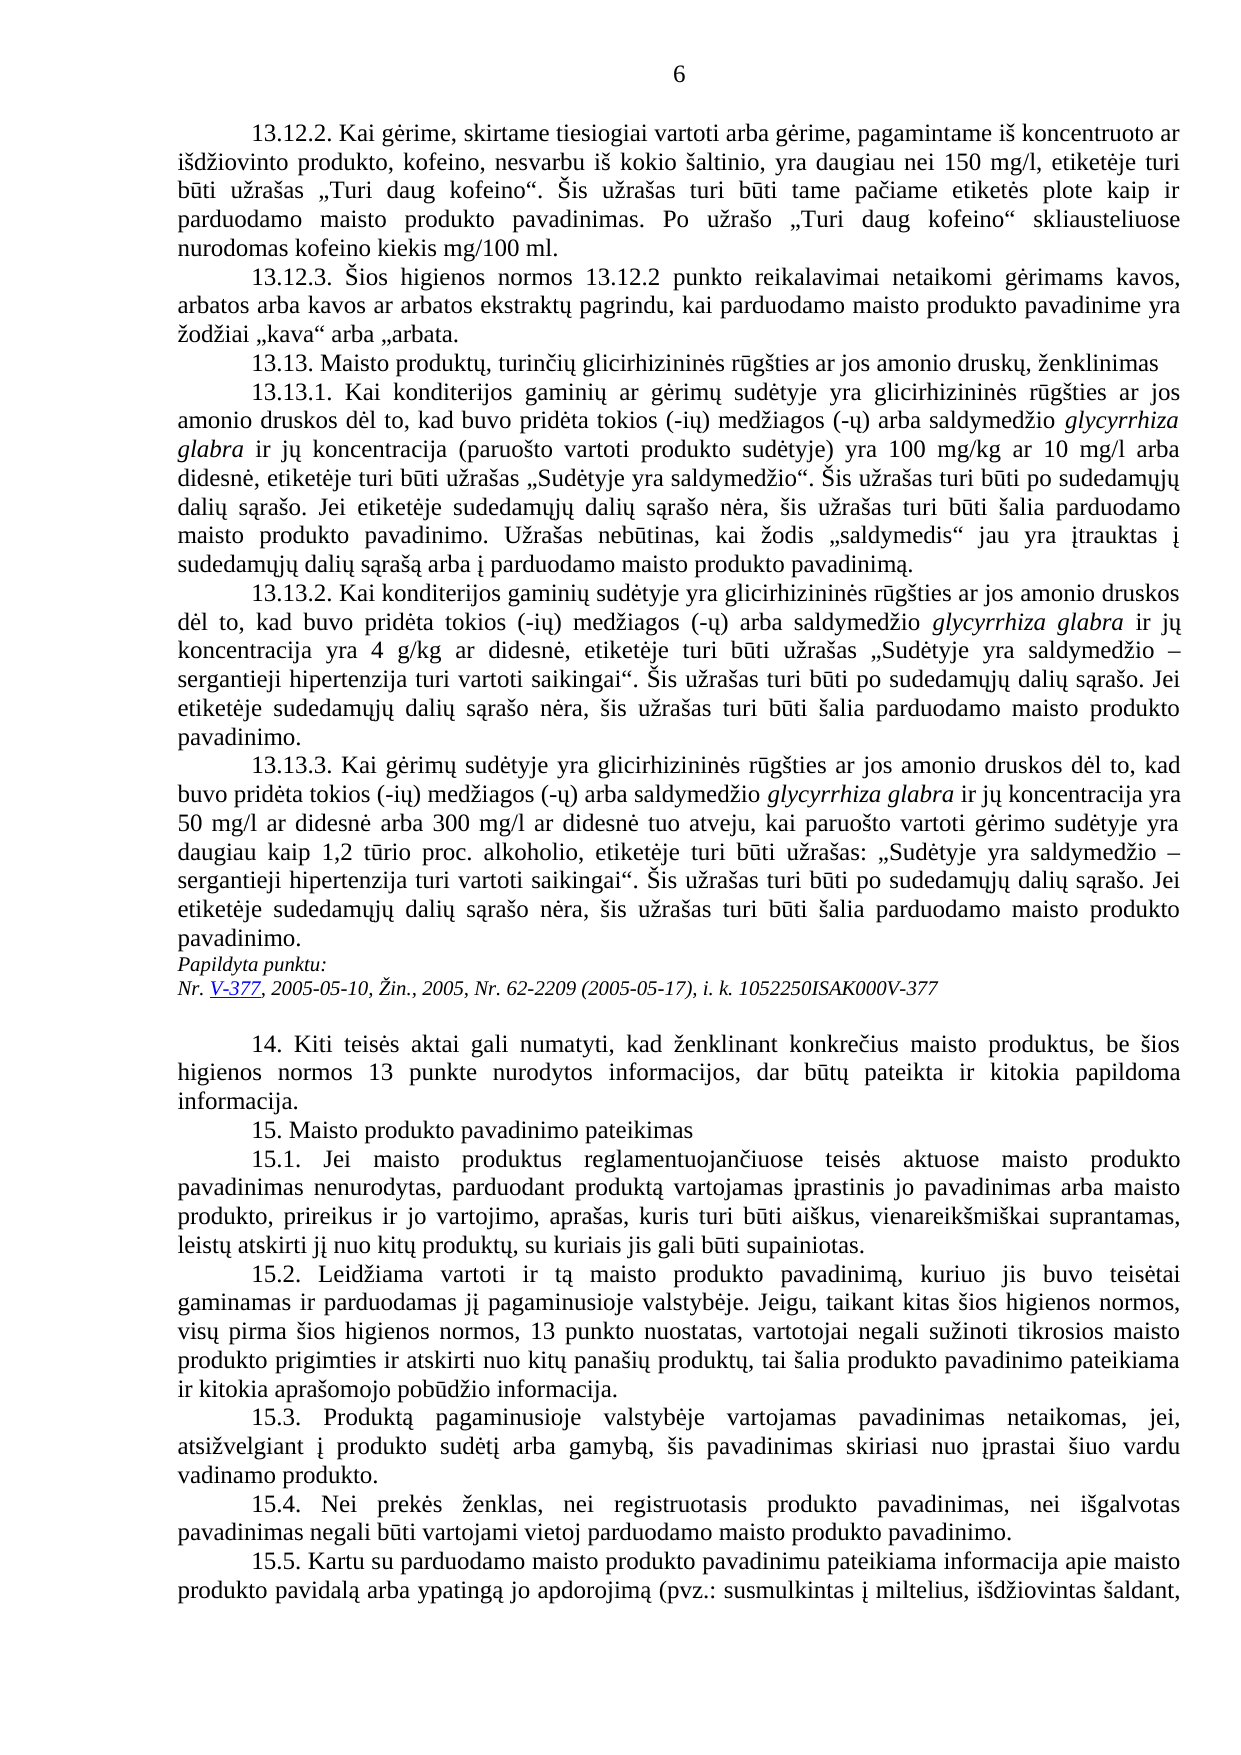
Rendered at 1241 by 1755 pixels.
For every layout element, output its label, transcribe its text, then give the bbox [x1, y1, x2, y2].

text 13.13.1. Kai konditerijos gaminių ar gėrimų sudėtyje yra glicirhizininės rūgšties ar jos amonio druskos dėl to, kad buvo pridėta tokios (-ių) medžiagos (-ų) arba saldymedžio glycyrrhiza glabra ir jų koncentracija (paruošto vartoti produkto sudėtyje) yra 100 mg/kg ar 10 mg/l arba didesnė, etiketėje turi būti užrašas „Sudėtyje yra saldymedžio“. Šis užrašas turi būti po sudedamųjų dalių sąrašo. Jei etiketėje sudedamųjų dalių sąrašo nėra, šis užrašas turi būti šalia parduodamo maisto produkto pavadinimo. Užrašas nebūtinas, kai žodis „saldymedis“ jau yra įtrauktas į sudedamųjų dalių sąrašą arba į parduodamo maisto produkto pavadinimą. [177, 377, 1181, 578]
text 15.1. Jei maisto produktus reglamentuojančiuose teisės aktuose maisto produkto pavadinimas nenurodytas, parduodant produktą vartojamas įprastinis jo pavadinimas arba maisto produkto, prireikus ir jo vartojimo, aprašas, kuris turi būti aiškus, vienareikšmiškai suprantamas, leistų atskirti jį nuo kitų produktų, su kuriais jis gali būti supainiotas. [177, 1144, 1181, 1259]
text 13.13.2. Kai konditerijos gaminių sudėtyje yra glicirhizininės rūgšties ar jos amonio druskos dėl to, kad buvo pridėta tokios (-ių) medžiagos (-ų) arba saldymedžio glycyrrhiza glabra ir jų koncentracija yra 4 g/kg ar didesnė, etiketėje turi būti užrašas „Sudėtyje yra saldymedžio – sergantieji hipertenzija turi vartoti saikingai“. Šis užrašas turi būti po sudedamųjų dalių sąrašo. Jei etiketėje sudedamųjų dalių sąrašo nėra, šis užrašas turi būti šalia parduodamo maisto produkto pavadinimo. [177, 578, 1181, 751]
text 15.2. Leidžiama vartoti ir tą maisto produkto pavadinimą, kuriuo jis buvo teisėtai gaminamas ir parduodamas jį pagaminusioje valstybėje. Jeigu, taikant kitas šios higienos normos, visų pirma šios higienos normos, 13 punkto nuostatas, vartotojai negali sužinoti tikrosios maisto produkto prigimties ir atskirti nuo kitų panašių produktų, tai šalia produkto pavadinimo pateikiama ir kitokia aprašomojo pobūdžio informacija. [177, 1259, 1181, 1402]
text 13.12.3. Šios higienos normos 13.12.2 punkto reikalavimai netaikomi gėrimams kavos, arbatos arba kavos ar arbatos ekstraktų pagrindu, kai parduodamo maisto produkto pavadinime yra žodžiai „kava“ arba „arbata. [177, 262, 1181, 348]
text Nr. V-377, 2005-05-10, Žin., 2005, Nr. 62-2209 (2005-05-17), i. k. 1052250ISAK000V-377 [177, 976, 1181, 1000]
text 13.12.2. Kai gėrime, skirtame tiesiogiai vartoti arba gėrime, pagamintame iš koncentruoto ar išdžiovinto produkto, kofeino, nesvarbu iš kokio šaltinio, yra daugiau nei 150 mg/l, etiketėje turi būti užrašas „Turi daug kofeino“. Šis užrašas turi būti tame pačiame etiketės plote kaip ir parduodamo maisto produkto pavadinimas. Po užrašo „Turi daug kofeino“ skliausteliuose nurodomas kofeino kiekis mg/100 ml. [177, 118, 1181, 262]
text Papildyta punktu: [177, 952, 1181, 976]
text 15.3. Produktą pagaminusioje valstybėje vartojamas pavadinimas netaikomas, jei, atsižvelgiant į produkto sudėtį arba gamybą, šis pavadinimas skiriasi nuo įprastai šiuo vardu vadinamo produkto. [177, 1402, 1181, 1489]
text 15. Maisto produkto pavadinimo pateikimas [177, 1115, 1181, 1144]
text 15.5. Kartu su parduodamo maisto produkto pavadinimu pateikiama informacija apie maisto produkto pavidalą arba ypatingą jo apdorojimą (pvz.: susmulkintas į miltelius, išdžiovintas šaldant, [177, 1546, 1181, 1604]
text 13.13.3. Kai gėrimų sudėtyje yra glicirhizininės rūgšties ar jos amonio druskos dėl to, kad buvo pridėta tokios (-ių) medžiagos (-ų) arba saldymedžio glycyrrhiza glabra ir jų koncentracija yra 50 mg/l ar didesnė arba 300 mg/l ar didesnė tuo atveju, kai paruošto vartoti gėrimo sudėtyje yra daugiau kaip 1,2 tūrio proc. alkoholio, etiketėje turi būti užrašas: „Sudėtyje yra saldymedžio – sergantieji hipertenzija turi vartoti saikingai“. Šis užrašas turi būti po sudedamųjų dalių sąrašo. Jei etiketėje sudedamųjų dalių sąrašo nėra, šis užrašas turi būti šalia parduodamo maisto produkto pavadinimo. [177, 751, 1181, 952]
text 13.13. Maisto produktų, turinčių glicirhizininės rūgšties ar jos amonio druskų, ženklinimas [177, 348, 1181, 377]
text 15.4. Nei prekės ženklas, nei registruotasis produkto pavadinimas, nei išgalvotas pavadinimas negali būti vartojami vietoj parduodamo maisto produkto pavadinimo. [177, 1489, 1181, 1546]
text 14. Kiti teisės aktai gali numatyti, kad ženklinant konkrečius maisto produktus, be šios higienos normos 13 punkte nurodytos informacijos, dar būtų pateikta ir kitokia papildoma informacija. [177, 1029, 1181, 1115]
